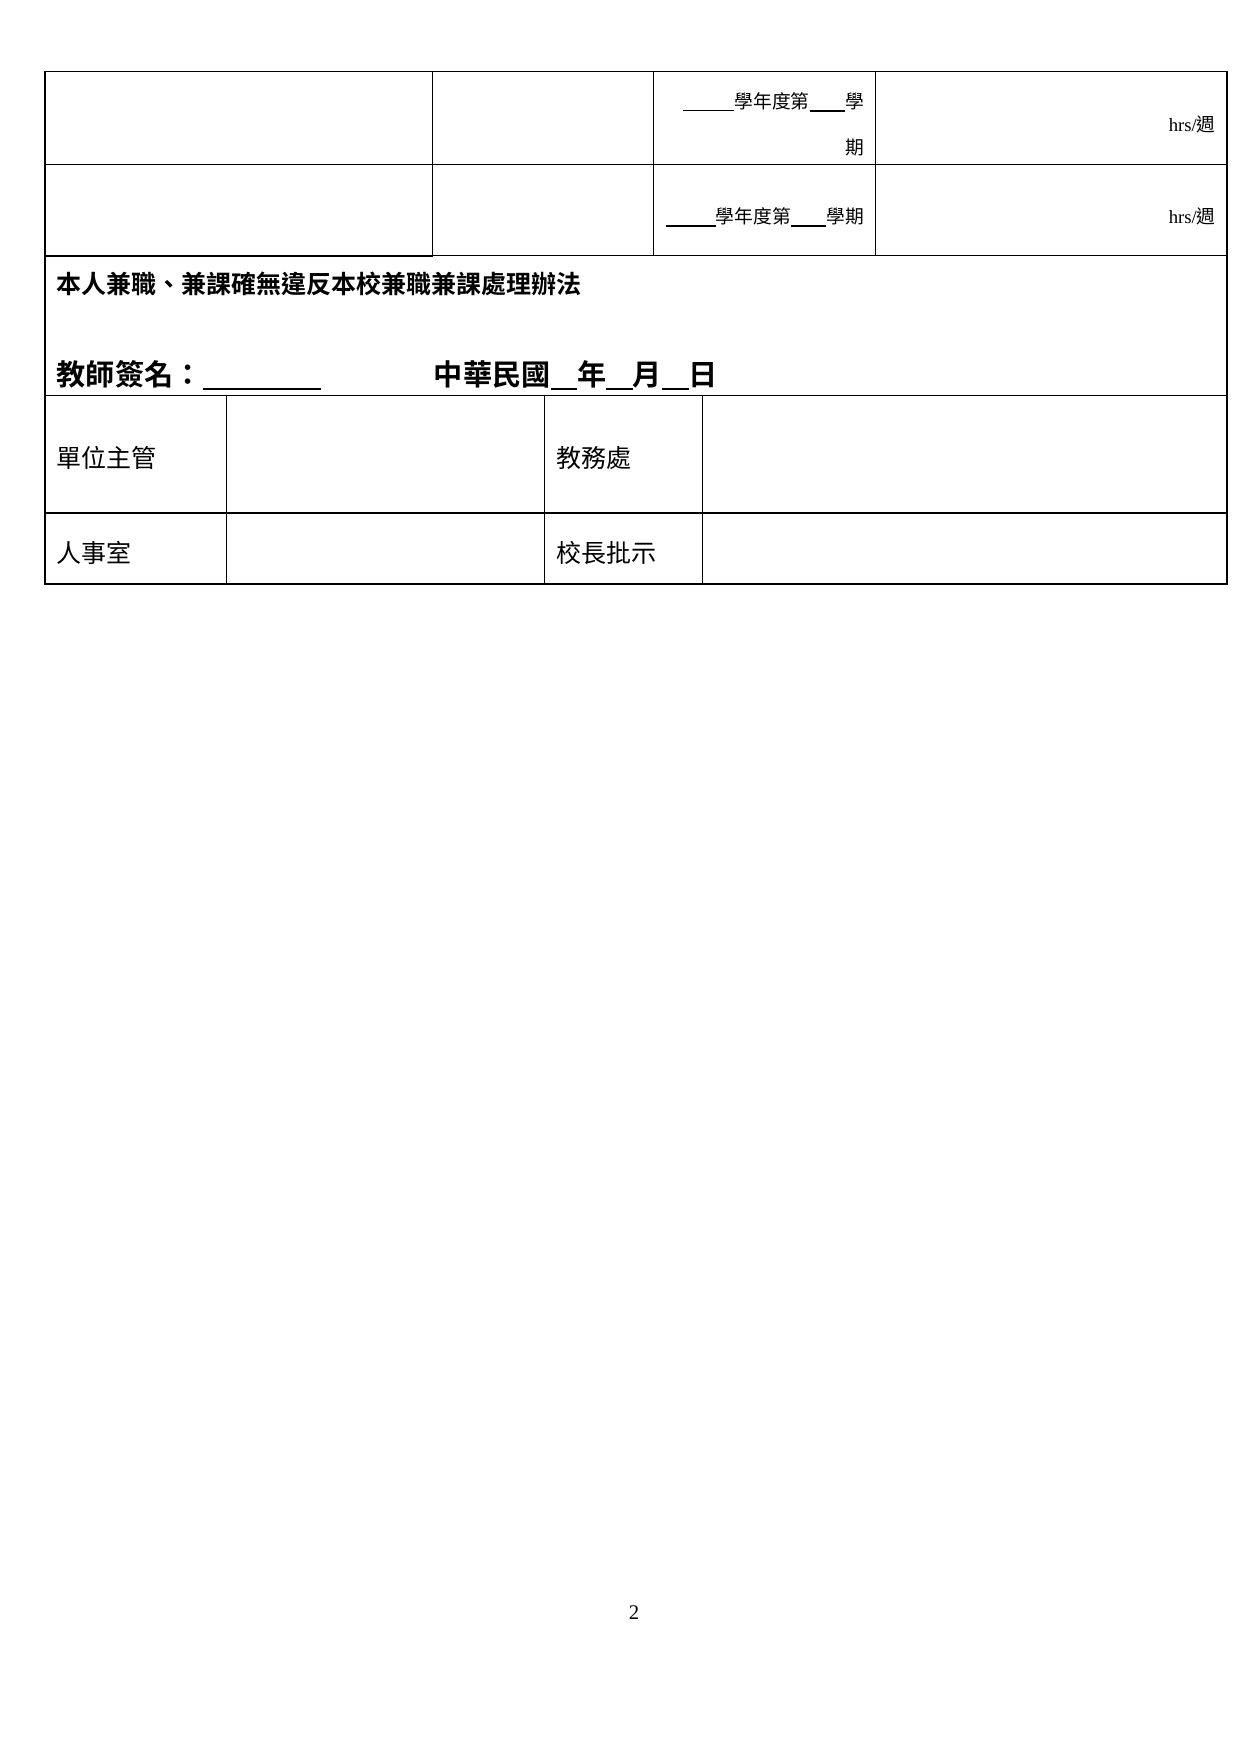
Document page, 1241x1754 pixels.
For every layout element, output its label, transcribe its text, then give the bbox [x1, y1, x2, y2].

table_cell [433, 165, 653, 255]
table_cell [433, 72, 653, 163]
table_cell 人事室 [46, 514, 226, 583]
table_cell [703, 396, 1226, 512]
table_cell 學年度第 學期 [654, 72, 875, 163]
table_cell [703, 514, 1226, 583]
table_cell [227, 396, 544, 512]
table_cell 單位主管 [46, 396, 226, 512]
table_cell hrs/週 [876, 72, 1226, 163]
table_cell [46, 165, 432, 255]
table_cell 教務處 [545, 396, 702, 512]
table_cell hrs/週 [876, 165, 1226, 255]
table_cell [227, 514, 544, 583]
table_cell 校長批示 [545, 514, 702, 583]
table_cell 本人兼職、兼課確無違反本校兼職兼課處理辦法 教師簽名： 中華民國 年 月 日 [46, 256, 1226, 395]
table_cell 學年度第 學期 [654, 165, 875, 255]
table_cell [46, 72, 432, 163]
